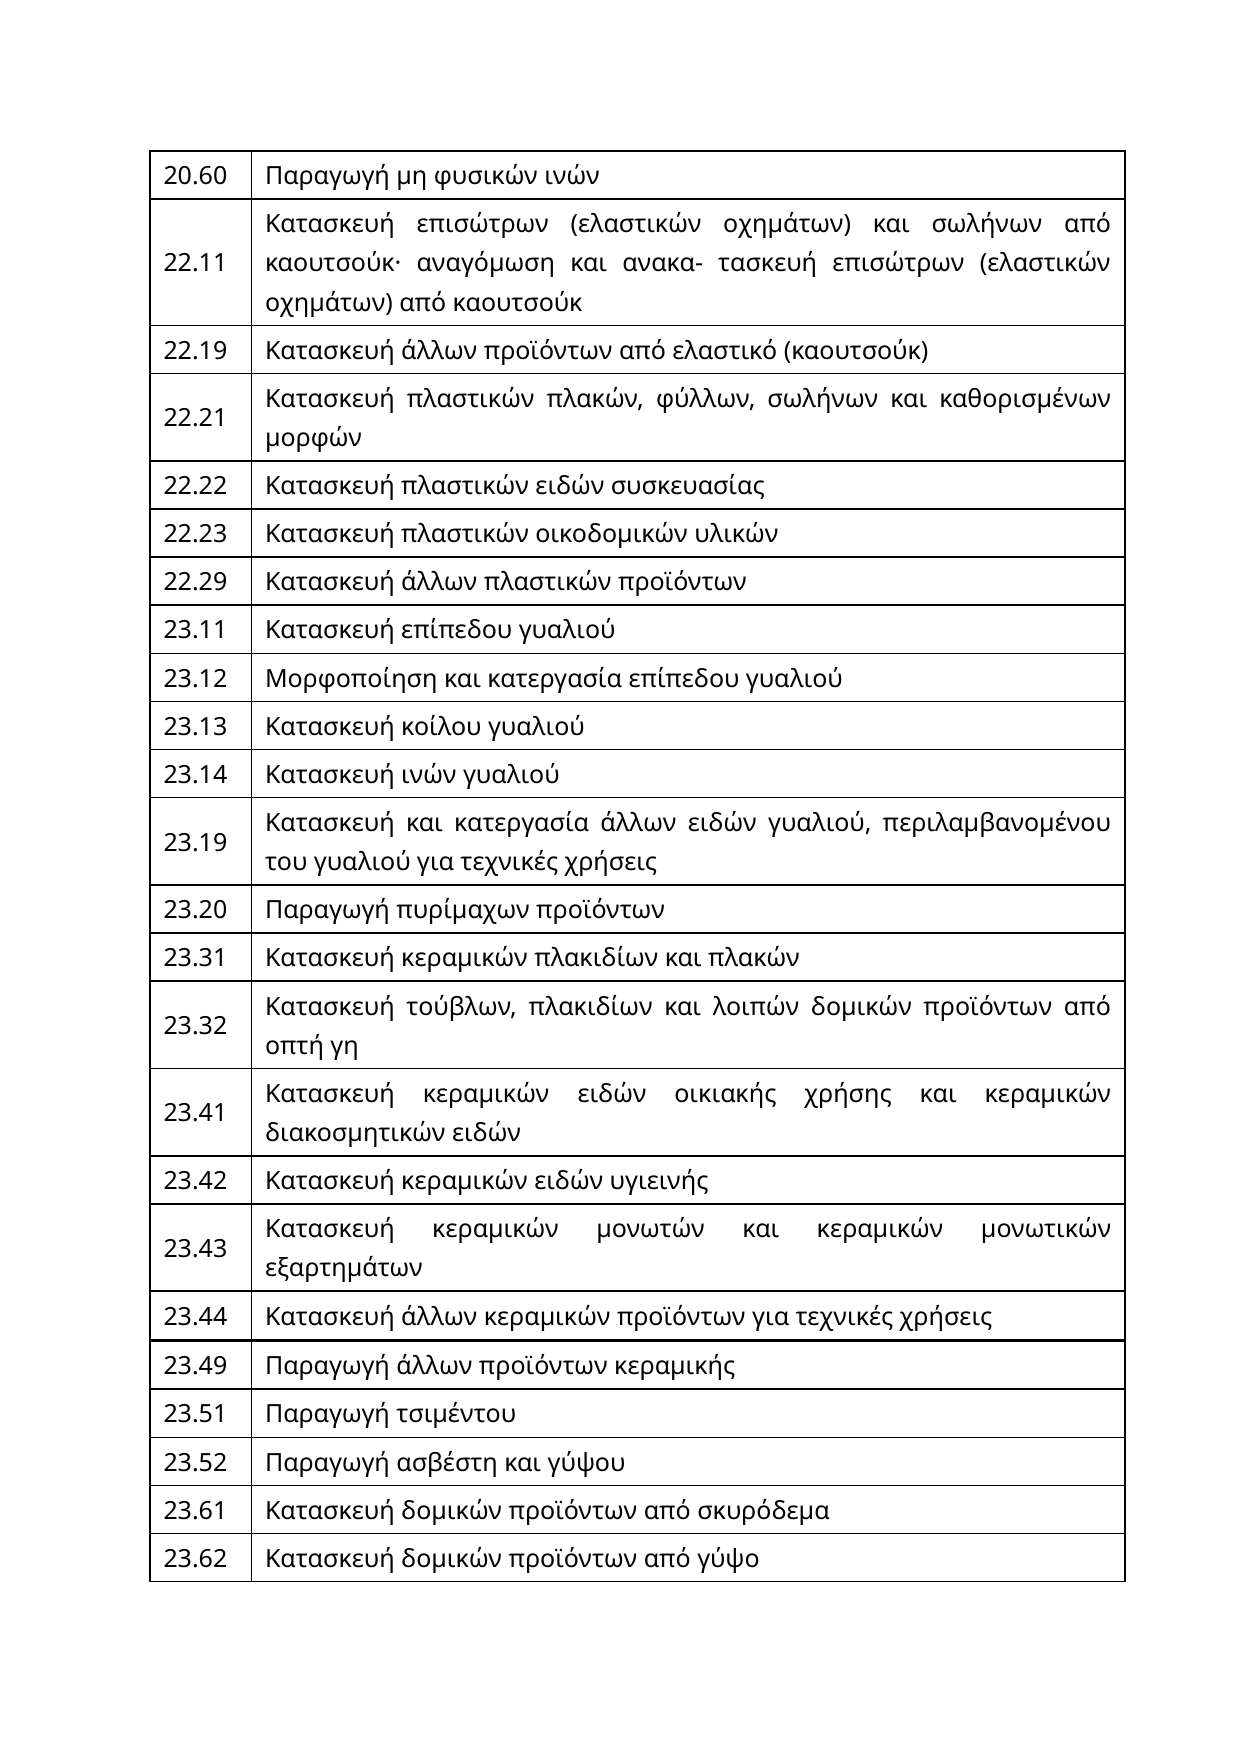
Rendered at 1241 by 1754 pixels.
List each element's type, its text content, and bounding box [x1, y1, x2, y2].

table_cell 23.52 [151, 1438, 251, 1484]
table_cell 23.51 [151, 1390, 251, 1436]
table_cell Κατασκευή επισώτρων (ελαστικών οχημάτων) και σωλήνων από καουτσούκ· αναγόμωση και ανακα- τασκευή επισώτρων (ελαστικών οχημάτων) από καουτσούκ [252, 200, 1124, 324]
table_cell Παραγωγή μη φυσικών ινών [252, 152, 1124, 198]
table_cell Κατασκευή πλαστικών οικοδομικών υλικών [252, 510, 1124, 556]
table_cell 22.19 [151, 326, 251, 373]
table_cell Παραγωγή τσιμέντου [252, 1390, 1124, 1436]
table_cell Κατασκευή κεραμικών ειδών οικιακής χρήσης και κεραμικών διακοσμητικών ειδών [252, 1069, 1124, 1155]
table_cell Κατασκευή κοίλου γυαλιού [252, 702, 1124, 749]
table_cell 22.21 [151, 374, 251, 460]
table_cell Κατασκευή άλλων προϊόντων από ελαστικό (καουτσούκ) [252, 326, 1124, 373]
table_cell Κατασκευή άλλων κεραμικών προϊόντων για τεχνικές χρήσεις [252, 1292, 1124, 1338]
table_cell 23.42 [151, 1157, 251, 1203]
table_cell 23.13 [151, 702, 251, 749]
table_cell 20.60 [151, 152, 251, 198]
table_cell 22.22 [151, 462, 251, 508]
table_cell 22.23 [151, 510, 251, 556]
table_cell Παραγωγή πυρίμαχων προϊόντων [252, 886, 1124, 932]
table_cell Κατασκευή τούβλων, πλακιδίων και λοιπών δομικών προϊόντων από οπτή γη [252, 982, 1124, 1068]
table_cell 22.11 [151, 200, 251, 324]
table_cell 23.62 [151, 1534, 251, 1581]
table_header 23.49 [151, 1342, 251, 1388]
table_cell 23.14 [151, 750, 251, 797]
table_cell 23.19 [151, 798, 251, 884]
table_header Παραγωγή άλλων προϊόντων κεραμικής [252, 1342, 1124, 1388]
table_cell Κατασκευή πλαστικών ειδών συσκευασίας [252, 462, 1124, 508]
table_cell 23.61 [151, 1486, 251, 1533]
table_cell 23.20 [151, 886, 251, 932]
table_cell Κατασκευή κεραμικών ειδών υγιεινής [252, 1157, 1124, 1203]
table_cell 23.11 [151, 606, 251, 652]
table_cell Κατασκευή κεραμικών μονωτών και κεραμικών μονωτικών εξαρτημάτων [252, 1205, 1124, 1290]
table_cell Κατασκευή δομικών προϊόντων από σκυρόδεμα [252, 1486, 1124, 1533]
table_cell 23.43 [151, 1205, 251, 1290]
table_cell Μορφοποίηση και κατεργασία επίπεδου γυαλιού [252, 654, 1124, 701]
table_cell Κατασκευή δομικών προϊόντων από γύψο [252, 1534, 1124, 1581]
table_cell Κατασκευή επίπεδου γυαλιού [252, 606, 1124, 652]
table_cell Κατασκευή κεραμικών πλακιδίων και πλακών [252, 934, 1124, 980]
table_cell 22.29 [151, 558, 251, 604]
table_cell Κατασκευή και κατεργασία άλλων ειδών γυαλιού, περιλαμβανομένου του γυαλιού για τεχνικές χρήσεις [252, 798, 1124, 884]
table_cell Κατασκευή πλαστικών πλακών, φύλλων, σωλήνων και καθορισμένων μορφών [252, 374, 1124, 460]
table_cell Κατασκευή ινών γυαλιού [252, 750, 1124, 797]
table_cell 23.31 [151, 934, 251, 980]
table_cell Παραγωγή ασβέστη και γύψου [252, 1438, 1124, 1484]
table_cell Κατασκευή άλλων πλαστικών προϊόντων [252, 558, 1124, 604]
table_cell 23.12 [151, 654, 251, 701]
table_cell 23.44 [151, 1292, 251, 1338]
table_cell 23.32 [151, 982, 251, 1068]
table_cell 23.41 [151, 1069, 251, 1155]
